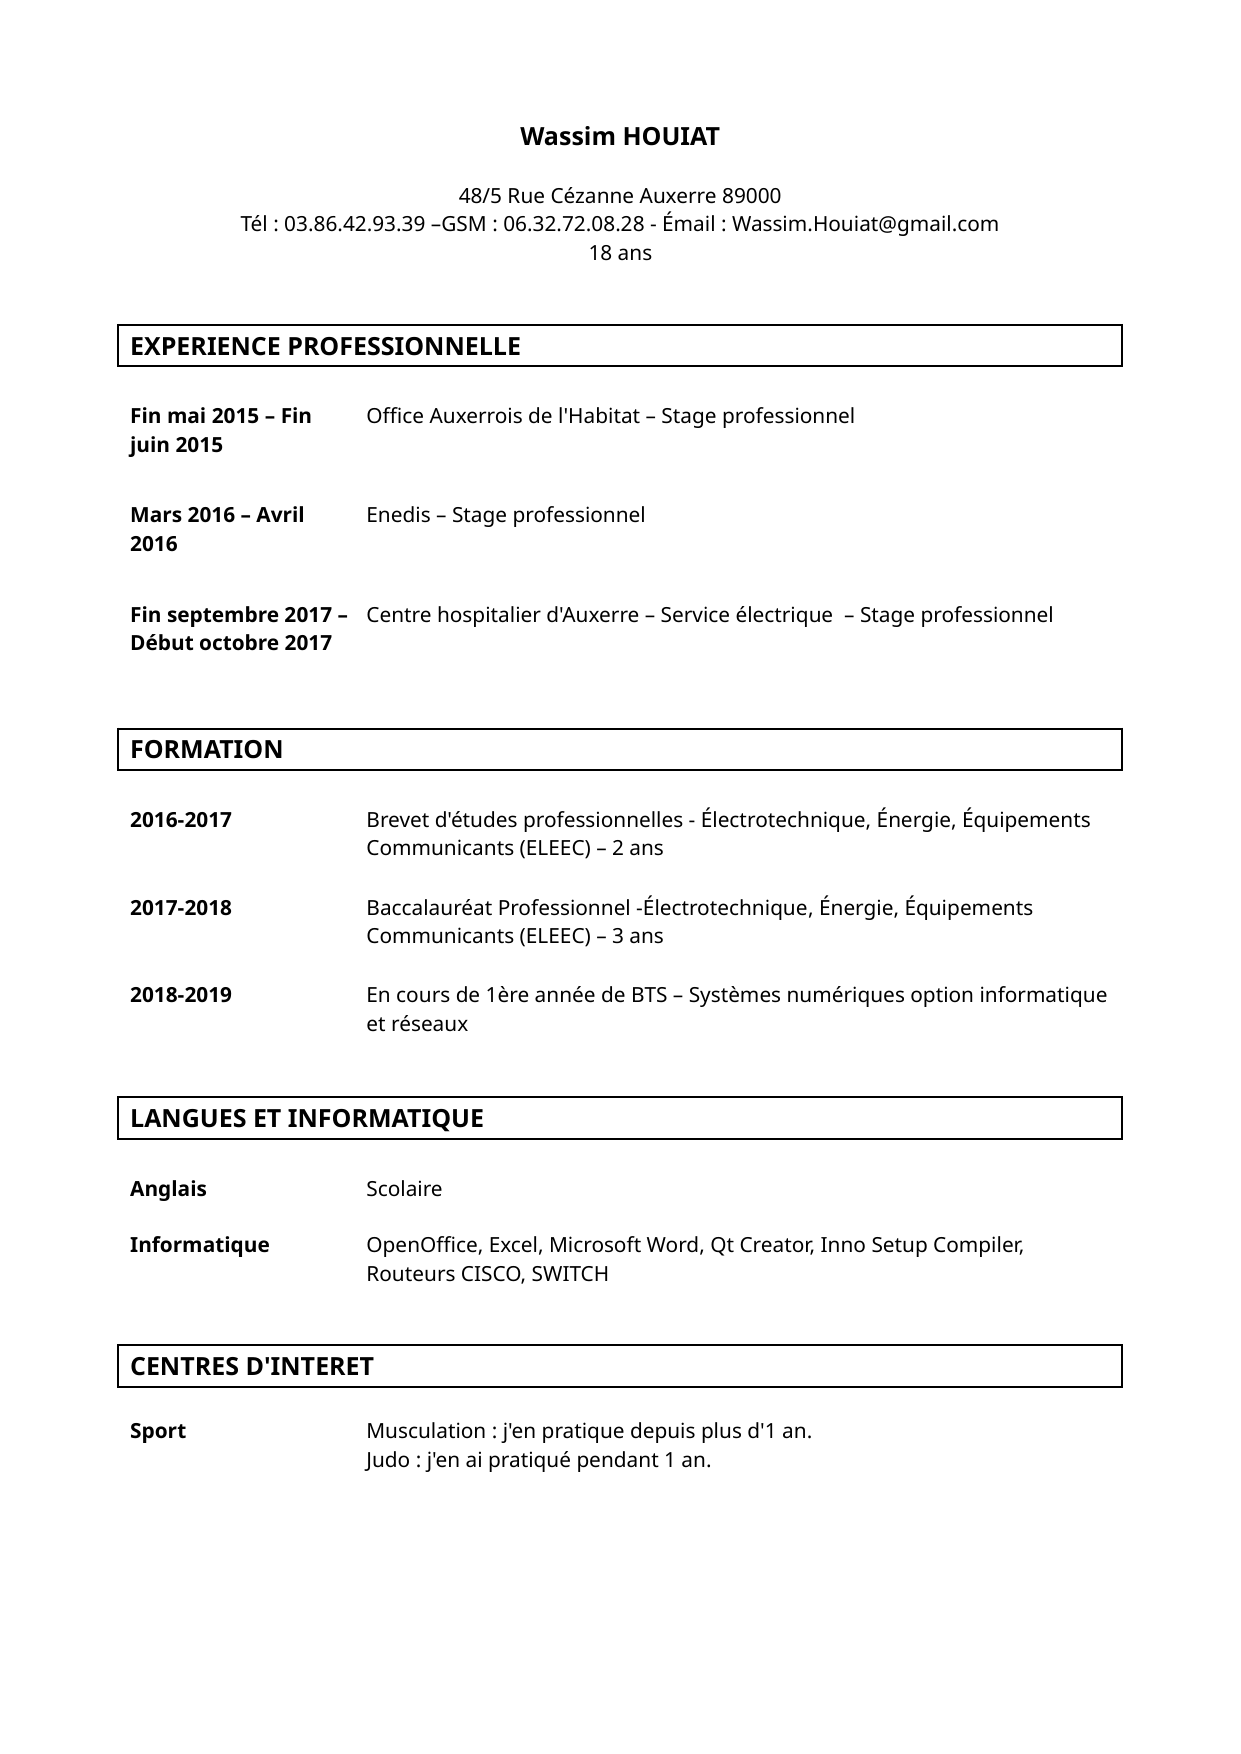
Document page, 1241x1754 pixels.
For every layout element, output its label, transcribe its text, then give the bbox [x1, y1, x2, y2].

table_header Fin mai 2015 – Fin juin 2015 [118, 401, 354, 472]
table_header OpenOffice, Excel, Microsoft Word, Qt Creator, Inno Setup Compiler, Routeurs CISCO, SWITCH [354, 1231, 1122, 1287]
table_header Informatique [118, 1231, 354, 1287]
table_header Centre hospitalier d'Auxerre – Service électrique – Stage professionnel [354, 600, 1122, 671]
text Wassim HOUIAT [118, 118, 1122, 181]
table_header Brevet d'études professionnelles - Électrotechnique, Énergie, Équipements Communicants (ELEEC) – 2 ans [354, 805, 1122, 864]
table_header Anglais [118, 1174, 354, 1202]
table_header LANGUES ET INFORMATIQUE [119, 1098, 1121, 1138]
table_header Mars 2016 – Avril 2016 [118, 501, 354, 571]
table_header 2016-2017 [118, 805, 354, 864]
table_header Sport [118, 1416, 354, 1473]
table_header 2018-2019 [118, 980, 354, 1039]
table_header Enedis – Stage professionnel [354, 501, 1122, 571]
table_header Fin septembre 2017 – Début octobre 2017 [118, 600, 354, 671]
table_header CENTRES D'INTERET [119, 1346, 1121, 1386]
table_header En cours de 1ère année de BTS – Systèmes numériques option informatique et réseaux [354, 980, 1122, 1039]
table_header EXPERIENCE PROFESSIONNELLE [119, 326, 1121, 365]
table_header Musculation : j'en pratique depuis plus d'1 an. Judo : j'en ai pratiqué pendant 1 an. [354, 1416, 1122, 1473]
table_header Office Auxerrois de l'Habitat – Stage professionnel [354, 401, 1122, 472]
table_header Baccalauréat Professionnel -Électrotechnique, Énergie, Équipements Communicants (ELEEC) – 3 ans [354, 893, 1122, 952]
table_header FORMATION [119, 730, 1121, 769]
text 18 ans [118, 238, 1122, 324]
text Tél : 03.86.42.93.39 –GSM : 06.32.72.08.28 - Émail : Wassim.Houiat@gmail.com [118, 209, 1122, 238]
table_header Scolaire [354, 1174, 1122, 1202]
table_header 2017-2018 [118, 893, 354, 952]
text 48/5 Rue Cézanne Auxerre 89000 [118, 181, 1122, 209]
